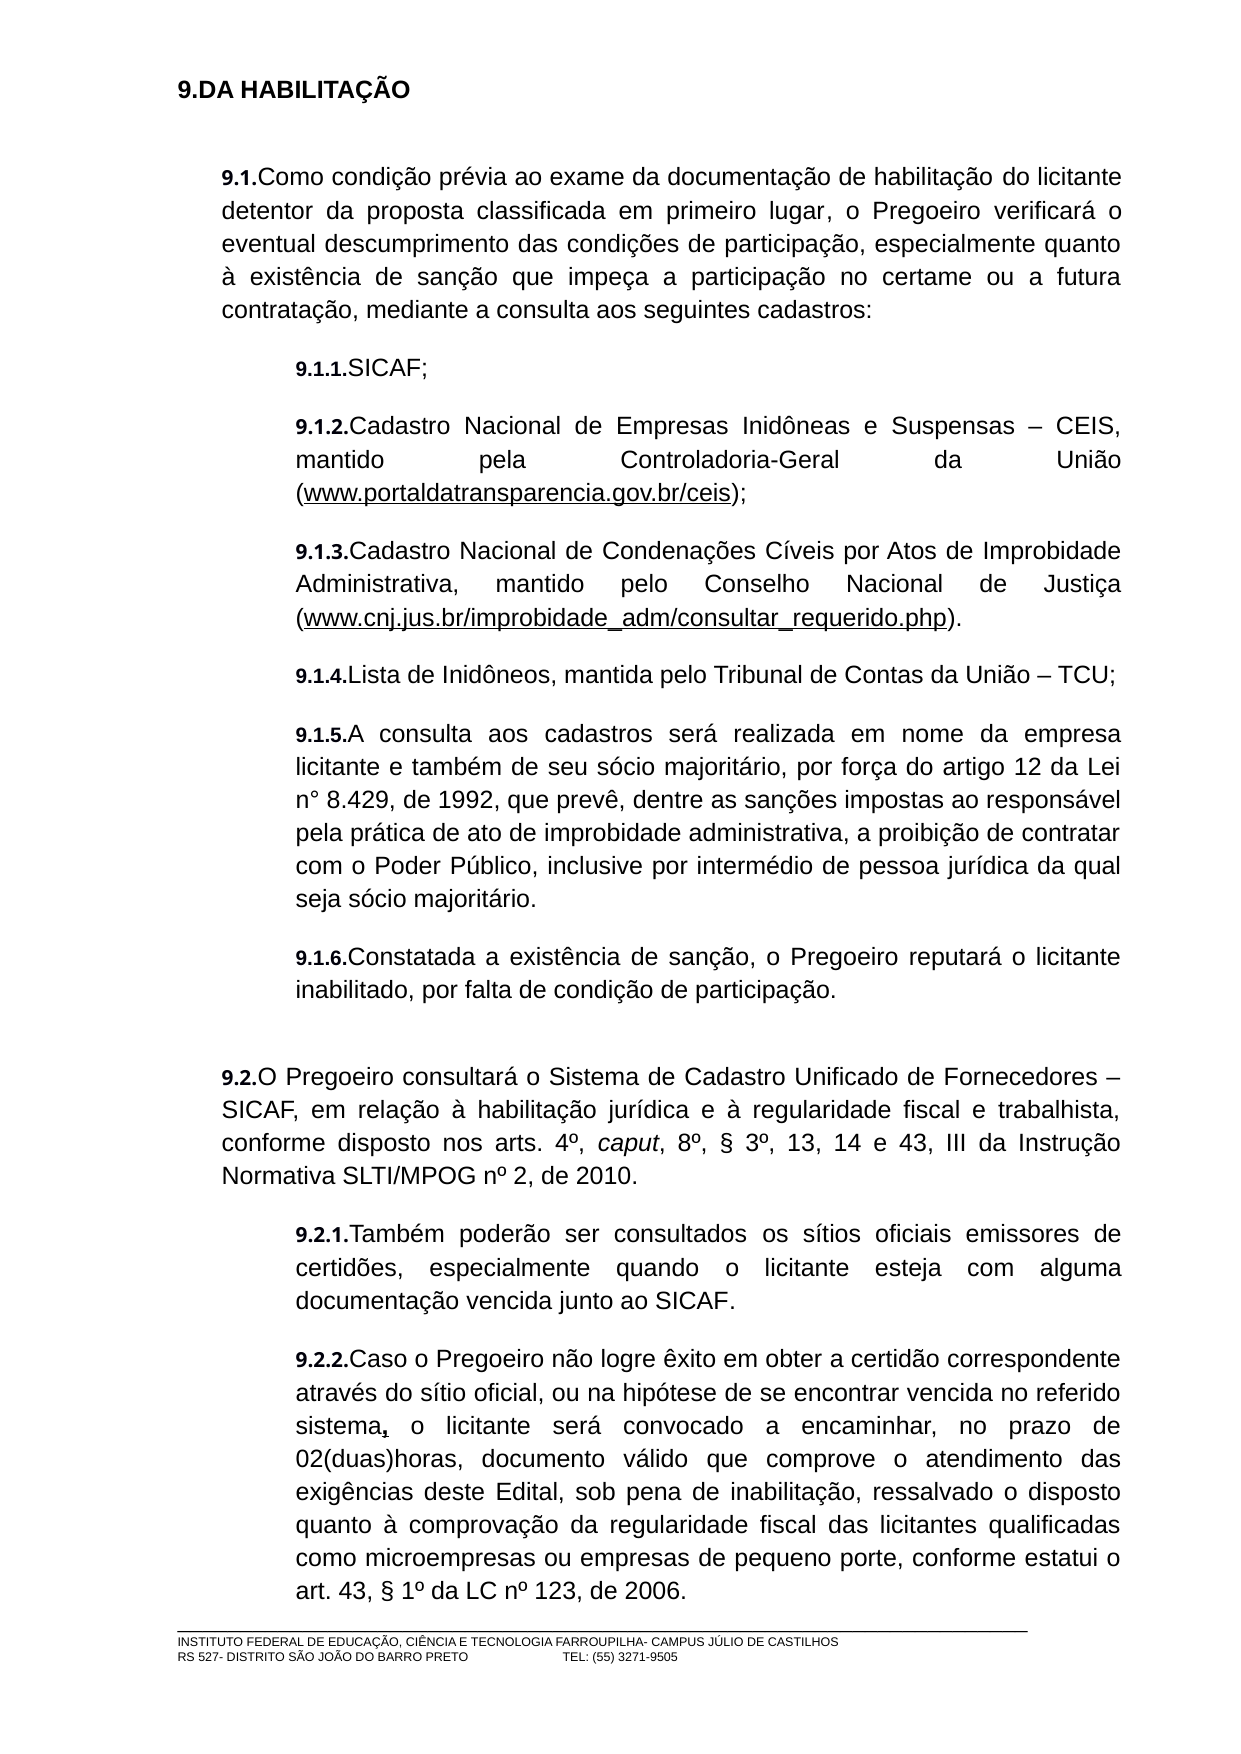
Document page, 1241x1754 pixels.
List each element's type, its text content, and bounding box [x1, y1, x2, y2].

list Caso o Pregoeiro não logre êxito em obter a certidão correspondente através do sítio oficial, ou na hipótese de se encontrar vencida no referido sistema, o licitante será convocado a encaminhar, no prazo de 02(duas)horas, documento válido que comprove o atendimento das exigências deste Edital, sob pena de inabilitação, ressalvado o disposto quanto à comprovação da regularidade fiscal das licitantes qualificadas como microempresas ou empresas de pequeno porte, conforme estatui o art. 43, § 1º da LC nº 123, de 2006. [295, 1344, 1122, 1605]
list SICAF; [295, 353, 1122, 381]
list DA HABILITAÇÃO [177, 75, 1122, 104]
list Como condição prévia ao exame da documentação de habilitação do licitante detentor da proposta classificada em primeiro lugar, o Pregoeiro verificará o eventual descumprimento das condições de participação, especialmente quanto à existência de sanção que impeça a participação no certame ou a futura contratação, mediante a consulta aos seguintes cadastros: [221, 162, 1122, 323]
list Lista de Inidôneos, mantida pelo Tribunal de Contas da União – TCU; [295, 661, 1122, 689]
list A consulta aos cadastros será realizada em nome da empresa licitante e também de seu sócio majoritário, por força do artigo 12 da Lei n° 8.429, de 1992, que prevê, dentre as sanções impostas ao responsável pela prática de ato de improbidade administrativa, a proibição de contratar com o Poder Público, inclusive por intermédio de pessoa jurídica da qual seja sócio majoritário. [295, 718, 1122, 912]
list O Pregoeiro consultará o Sistema de Cadastro Unificado de Fornecedores – SICAF, em relação à habilitação jurídica e à regularidade fiscal e trabalhista, conforme disposto nos arts. 4º, caput, 8º, § 3º, 13, 14 e 43, III da Instrução Normativa SLTI/MPOG nº 2, de 2010. [221, 1061, 1122, 1190]
list Cadastro Nacional de Condenações Cíveis por Atos de Improbidade Administrativa, mantido pelo Conselho Nacional de Justiça (www.cnj.jus.br/improbidade_adm/consultar_requerido.php). [295, 536, 1122, 631]
list Também poderão ser consultados os sítios oficiais emissores de certidões, especialmente quando o licitante esteja com alguma documentação vencida junto ao SICAF. [295, 1219, 1122, 1315]
list Constatada a existência de sanção, o Pregoeiro reputará o licitante inabilitado, por falta de condição de participação. [295, 942, 1122, 1003]
list Cadastro Nacional de Empresas Inidôneas e Suspensas – CEIS, mantido pela Controladoria-Geral da União (www.portaldatransparencia.gov.br/ceis); [295, 411, 1122, 506]
